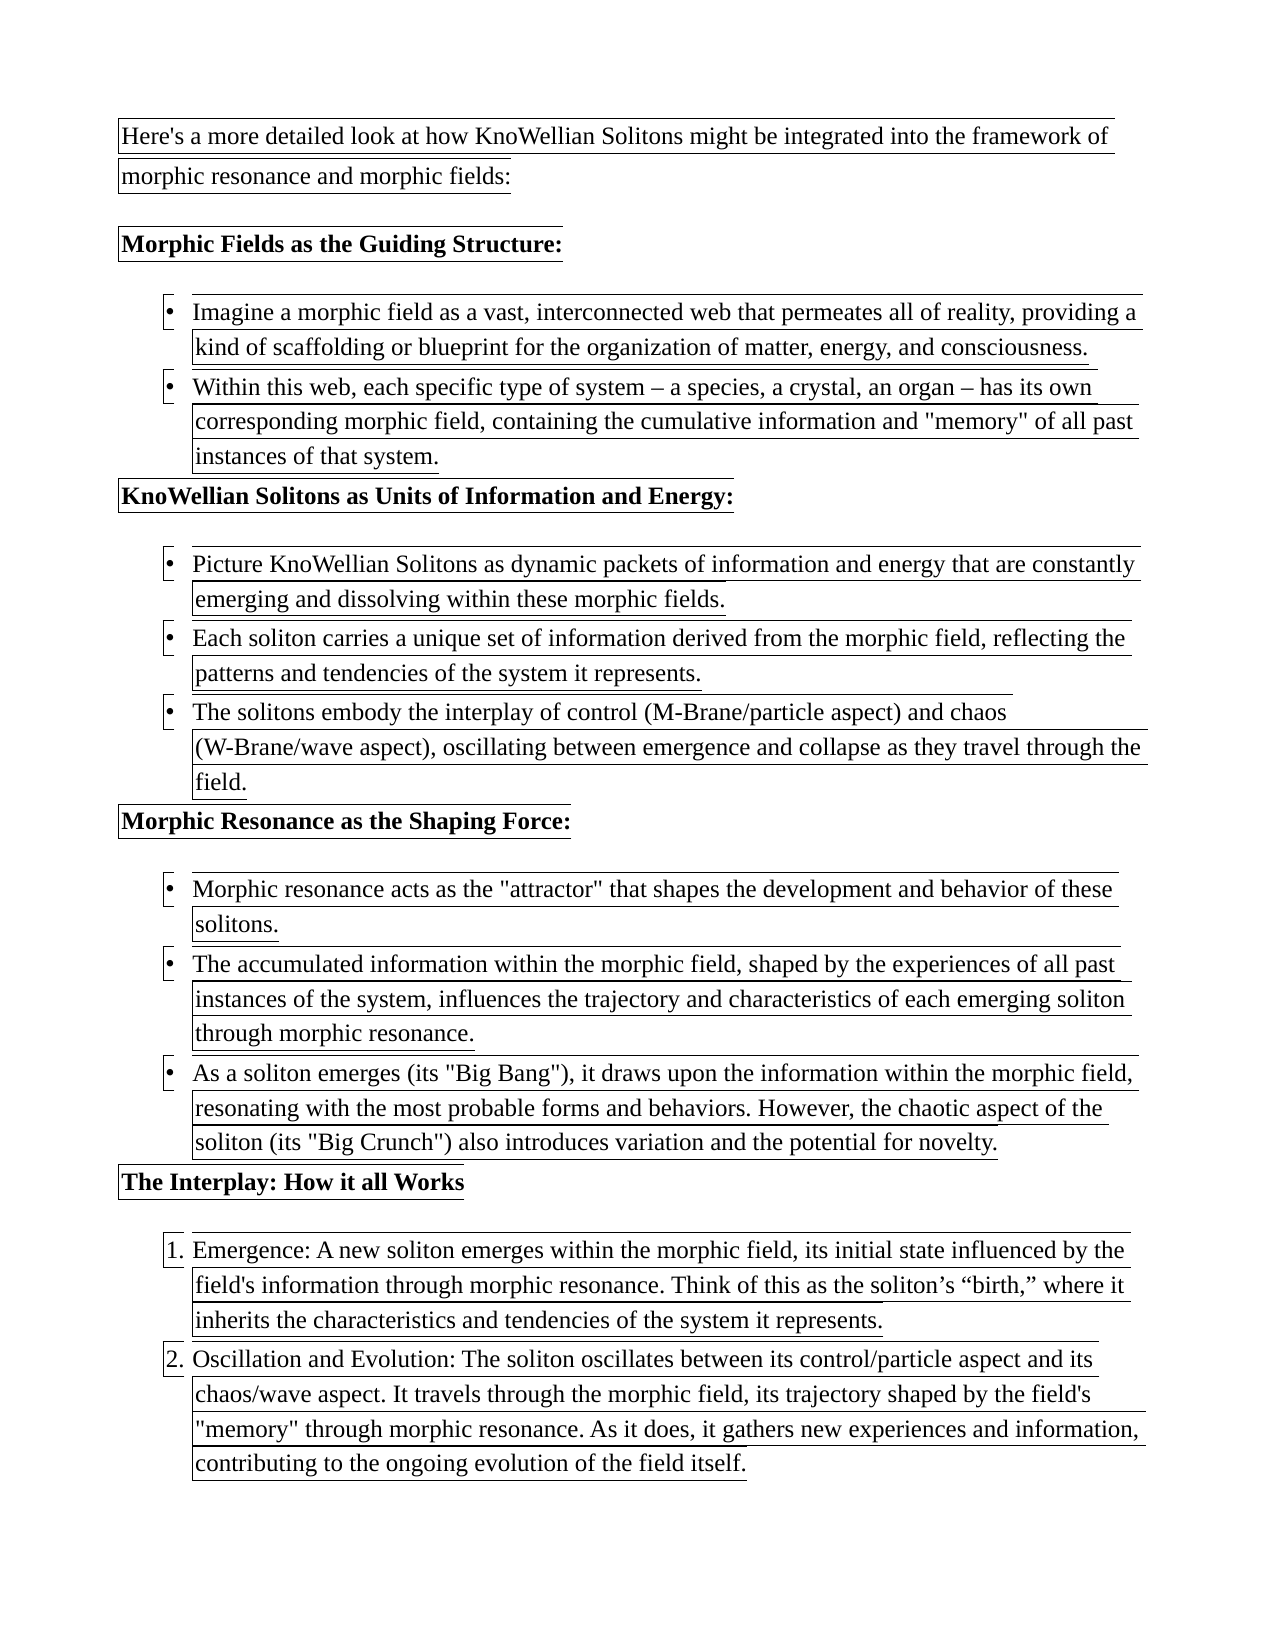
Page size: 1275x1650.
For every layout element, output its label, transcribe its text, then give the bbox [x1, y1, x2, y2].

text Here's a more detailed look at how KnoWellian Solitons might be integrated into the framework of morphic resonance and morphic fields: [118, 118, 1157, 193]
text KnoWellian Solitons as Units of Information and Energy: [119, 478, 1157, 512]
list Oscillation and Evolution: The soliton oscillates between its control/particle aspect and its chaos/wave aspect. It travels through the morphic field, its trajectory shaped by the field's "memory" through morphic resonance. As it does, it gathers new experiences and information, contributing to the ongoing evolution of the field itself. [162, 1341, 1157, 1480]
list Picture KnoWellian Solitons as dynamic packets of information and energy that are constantly emerging and dissolving within these morphic fields. [162, 546, 1157, 615]
text The Interplay: How it all Works [119, 1164, 1157, 1199]
list Emergence: A new soliton emerges within the morphic field, its initial state influenced by the field's information through morphic resonance. Think of this as the soliton’s “birth,” where it inherits the characteristics and tendencies of the system it represents. [162, 1232, 1157, 1336]
list Imagine a morphic field as a vast, interconnected web that permeates all of reality, providing a kind of scaffolding or blueprint for the organization of matter, energy, and consciousness. [162, 294, 1157, 364]
list Each soliton carries a unique set of information derived from the morphic field, reflecting the patterns and tendencies of the system it represents. [162, 620, 1157, 690]
text Morphic Resonance as the Shaping Force: [118, 803, 1157, 838]
list Morphic resonance acts as the "attractor" that shapes the development and behavior of these solitons. [162, 872, 1157, 941]
list The solitons embody the interplay of control (M-Brane/particle aspect) and chaos (W-Brane/wave aspect), oscillating between emergence and collapse as they travel through the field. [162, 694, 1157, 799]
list Within this web, each specific type of system – a species, a crystal, an organ – has its own corresponding morphic field, containing the cumulative information and "memory" of all past instances of that system. [162, 369, 1157, 473]
text Morphic Fields as the Guiding Structure: [119, 226, 1157, 261]
list The accumulated information within the morphic field, shaped by the experiences of all past instances of the system, influences the trajectory and characteristics of each emerging soliton through morphic resonance. [162, 946, 1157, 1050]
list As a soliton emerges (its "Big Bang"), it draws upon the information within the morphic field, resonating with the most probable forms and behaviors. However, the chaotic aspect of the soliton (its "Big Crunch") also introduces variation and the potential for novelty. [162, 1055, 1157, 1159]
